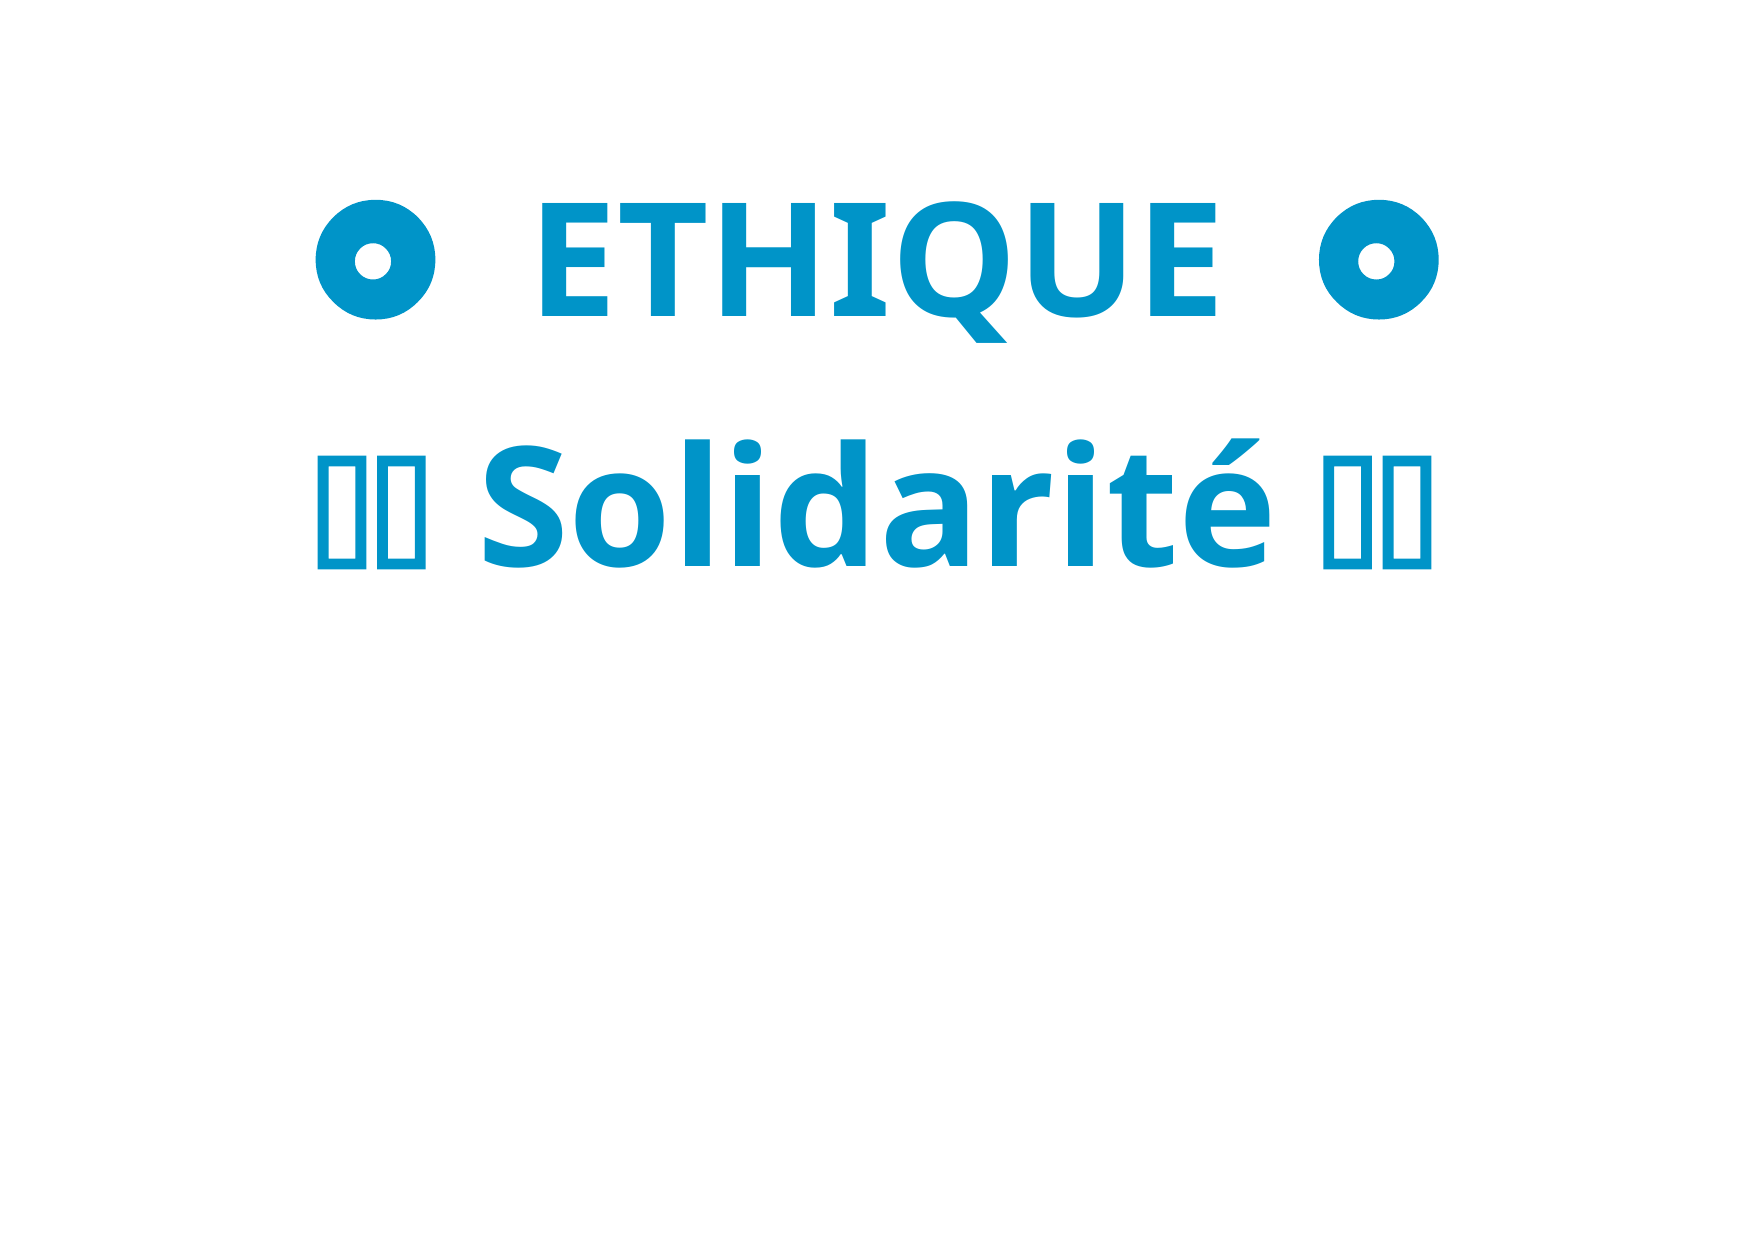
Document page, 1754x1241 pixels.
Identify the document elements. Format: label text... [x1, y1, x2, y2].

text  Solidarité  [148, 388, 1606, 615]
text  ETHIQUE  [148, 148, 1606, 363]
